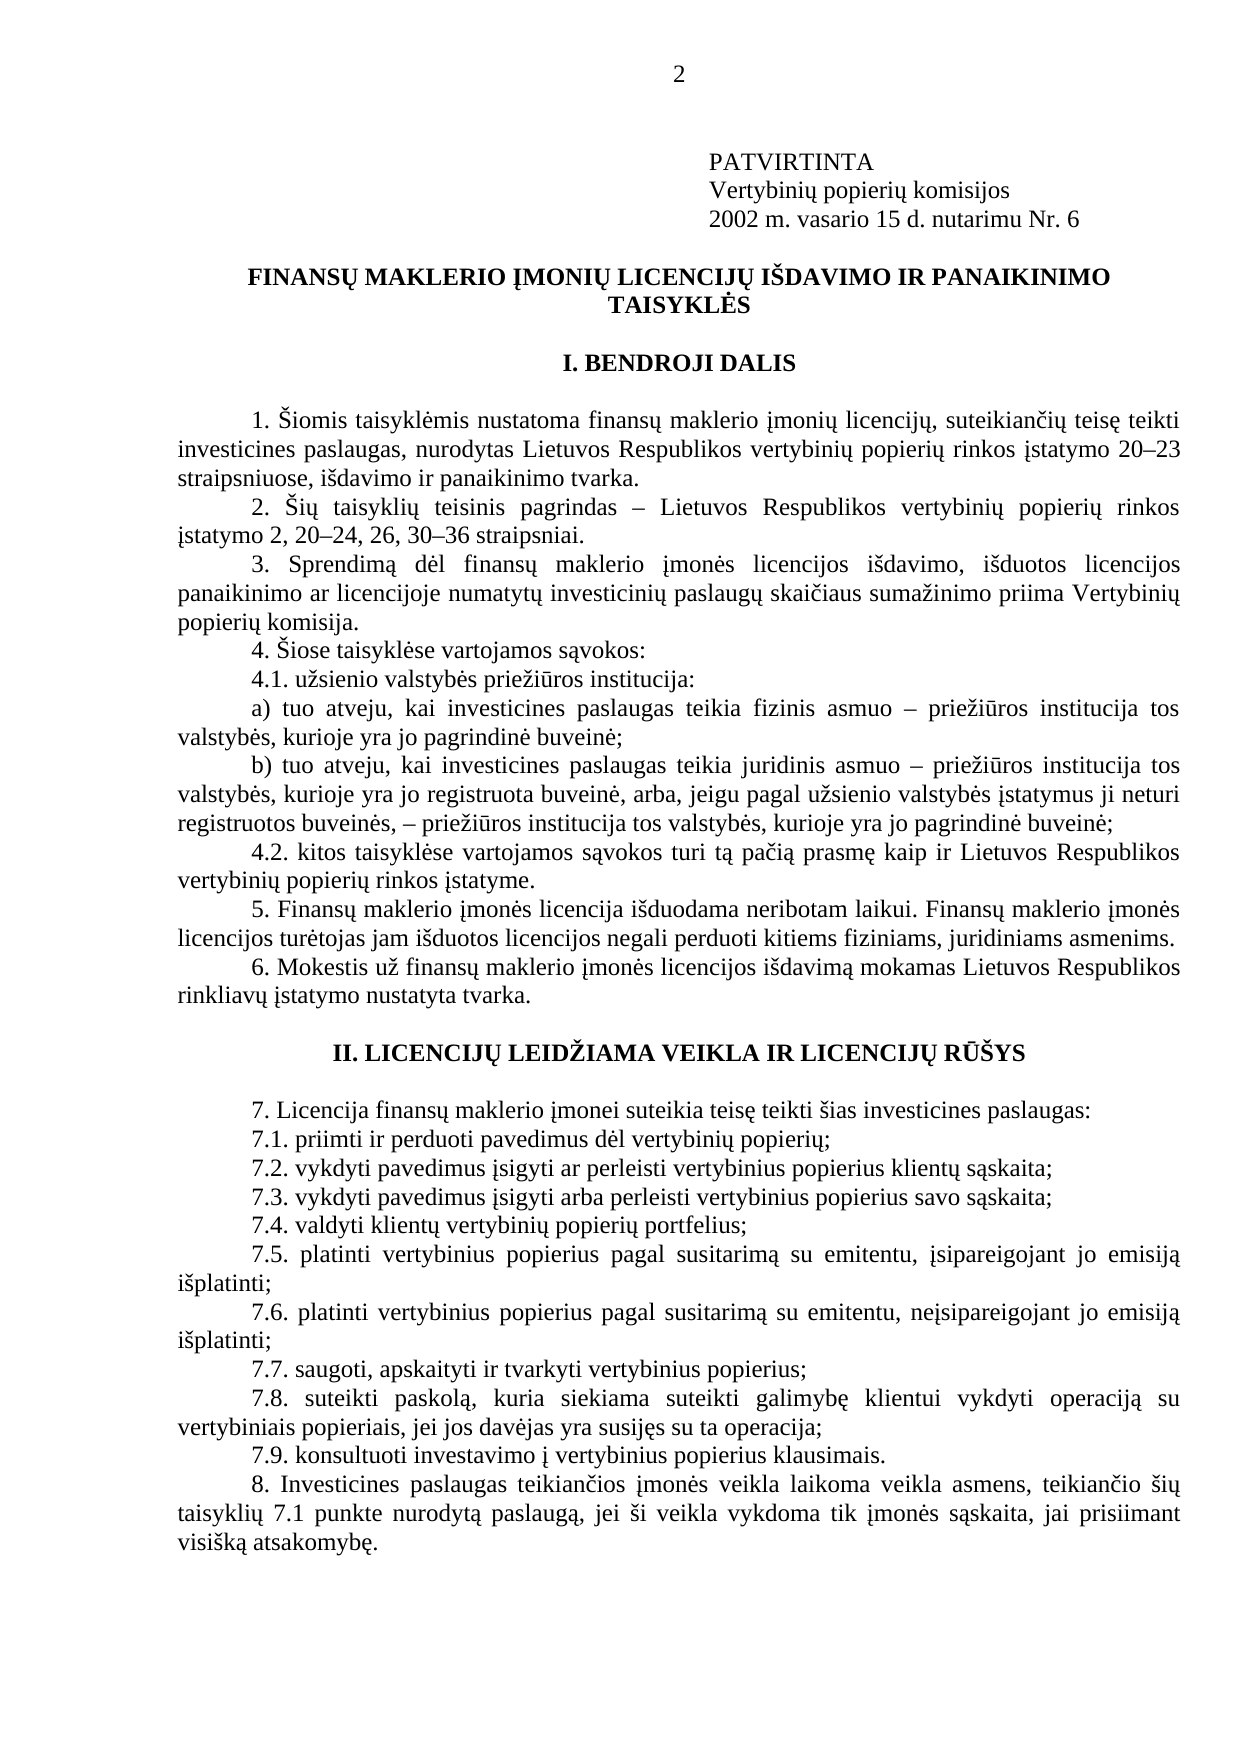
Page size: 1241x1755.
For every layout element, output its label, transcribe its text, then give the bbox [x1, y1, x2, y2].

text 6. Mokestis už finansų maklerio įmonės licencijos išdavimą mokamas Lietuvos Respublikos rinkliavų įstatymo nustatyta tvarka. [177, 952, 1181, 1009]
text 8. Investicines paslaugas teikiančios įmonės veikla laikoma veikla asmens, teikiančio šių taisyklių 7.1 punkte nurodytą paslaugą, jei ši veikla vykdoma tik įmonės sąskaita, jai prisiimant visišką atsakomybę. [177, 1469, 1181, 1556]
text 7.8. suteikti paskolą, kuria siekiama suteikti galimybę klientui vykdyti operaciją su vertybiniais popieriais, jei jos davėjas yra susijęs su ta operacija; [177, 1383, 1181, 1441]
text 2. Šių taisyklių teisinis pagrindas – Lietuvos Respublikos vertybinių popierių rinkos įstatymo 2, 20–24, 26, 30–36 straipsniai. [177, 492, 1181, 549]
text 7.1. priimti ir perduoti pavedimus dėl vertybinių popierių; [177, 1124, 1181, 1153]
text 7.5. platinti vertybinius popierius pagal susitarimą su emitentu, įsipareigojant jo emisiją išplatinti; [177, 1239, 1181, 1297]
text 7.2. vykdyti pavedimus įsigyti ar perleisti vertybinius popierius klientų sąskaita; [177, 1153, 1181, 1182]
text 7.9. konsultuoti investavimo į vertybinius popierius klausimais. [177, 1441, 1181, 1469]
text 7.3. vykdyti pavedimus įsigyti arba perleisti vertybinius popierius savo sąskaita; [177, 1182, 1181, 1211]
text Vertybinių popierių komisijos [177, 176, 1181, 204]
text 7.6. platinti vertybinius popierius pagal susitarimą su emitentu, neįsipareigojant jo emisiją išplatinti; [177, 1297, 1181, 1354]
text II. Licencijų leidžiama veikla ir licencijų rūšys [177, 1038, 1181, 1067]
text 5. Finansų maklerio įmonės licencija išduodama neribotam laikui. Finansų maklerio įmonės licencijos turėtojas jam išduotos licencijos negali perduoti kitiems fiziniams, juridiniams asmenims. [177, 894, 1181, 952]
text 2002 m. vasario 15 d. nutarimu Nr. 6 [177, 204, 1181, 233]
text 4.1. užsienio valstybės priežiūros institucija: [177, 664, 1181, 693]
text a) tuo atveju, kai investicines paslaugas teikia fizinis asmuo – priežiūros institucija tos valstybės, kurioje yra jo pagrindinė buveinė; [177, 693, 1181, 751]
text 4.2. kitos taisyklėse vartojamos sąvokos turi tą pačią prasmę kaip ir Lietuvos Respublikos vertybinių popierių rinkos įstatyme. [177, 837, 1181, 894]
text Finansų maklerio įmonių licencijų išdavimo ir panaikinimo taisyklės [177, 262, 1181, 319]
text 1. Šiomis taisyklėmis nustatoma finansų maklerio įmonių licencijų, suteikiančių teisę teikti investicines paslaugas, nurodytas Lietuvos Respublikos vertybinių popierių rinkos įstatymo 20–23 straipsniuose, išdavimo ir panaikinimo tvarka. [177, 406, 1181, 492]
text Patvirtinta [177, 147, 1181, 176]
text 7. Licencija finansų maklerio įmonei suteikia teisę teikti šias investicines paslaugas: [177, 1096, 1181, 1124]
text b) tuo atveju, kai investicines paslaugas teikia juridinis asmuo – priežiūros institucija tos valstybės, kurioje yra jo registruota buveinė, arba, jeigu pagal užsienio valstybės įstatymus ji neturi registruotos buveinės, – priežiūros institucija tos valstybės, kurioje yra jo pagrindinė buveinė; [177, 751, 1181, 837]
text I. Bendroji dalis [177, 348, 1181, 377]
text 3. Sprendimą dėl finansų maklerio įmonės licencijos išdavimo, išduotos licencijos panaikinimo ar licencijoje numatytų investicinių paslaugų skaičiaus sumažinimo priima Vertybinių popierių komisija. [177, 549, 1181, 636]
text 4. Šiose taisyklėse vartojamos sąvokos: [177, 636, 1181, 664]
text 7.4. valdyti klientų vertybinių popierių portfelius; [177, 1211, 1181, 1239]
text 7.7. saugoti, apskaityti ir tvarkyti vertybinius popierius; [177, 1354, 1181, 1383]
